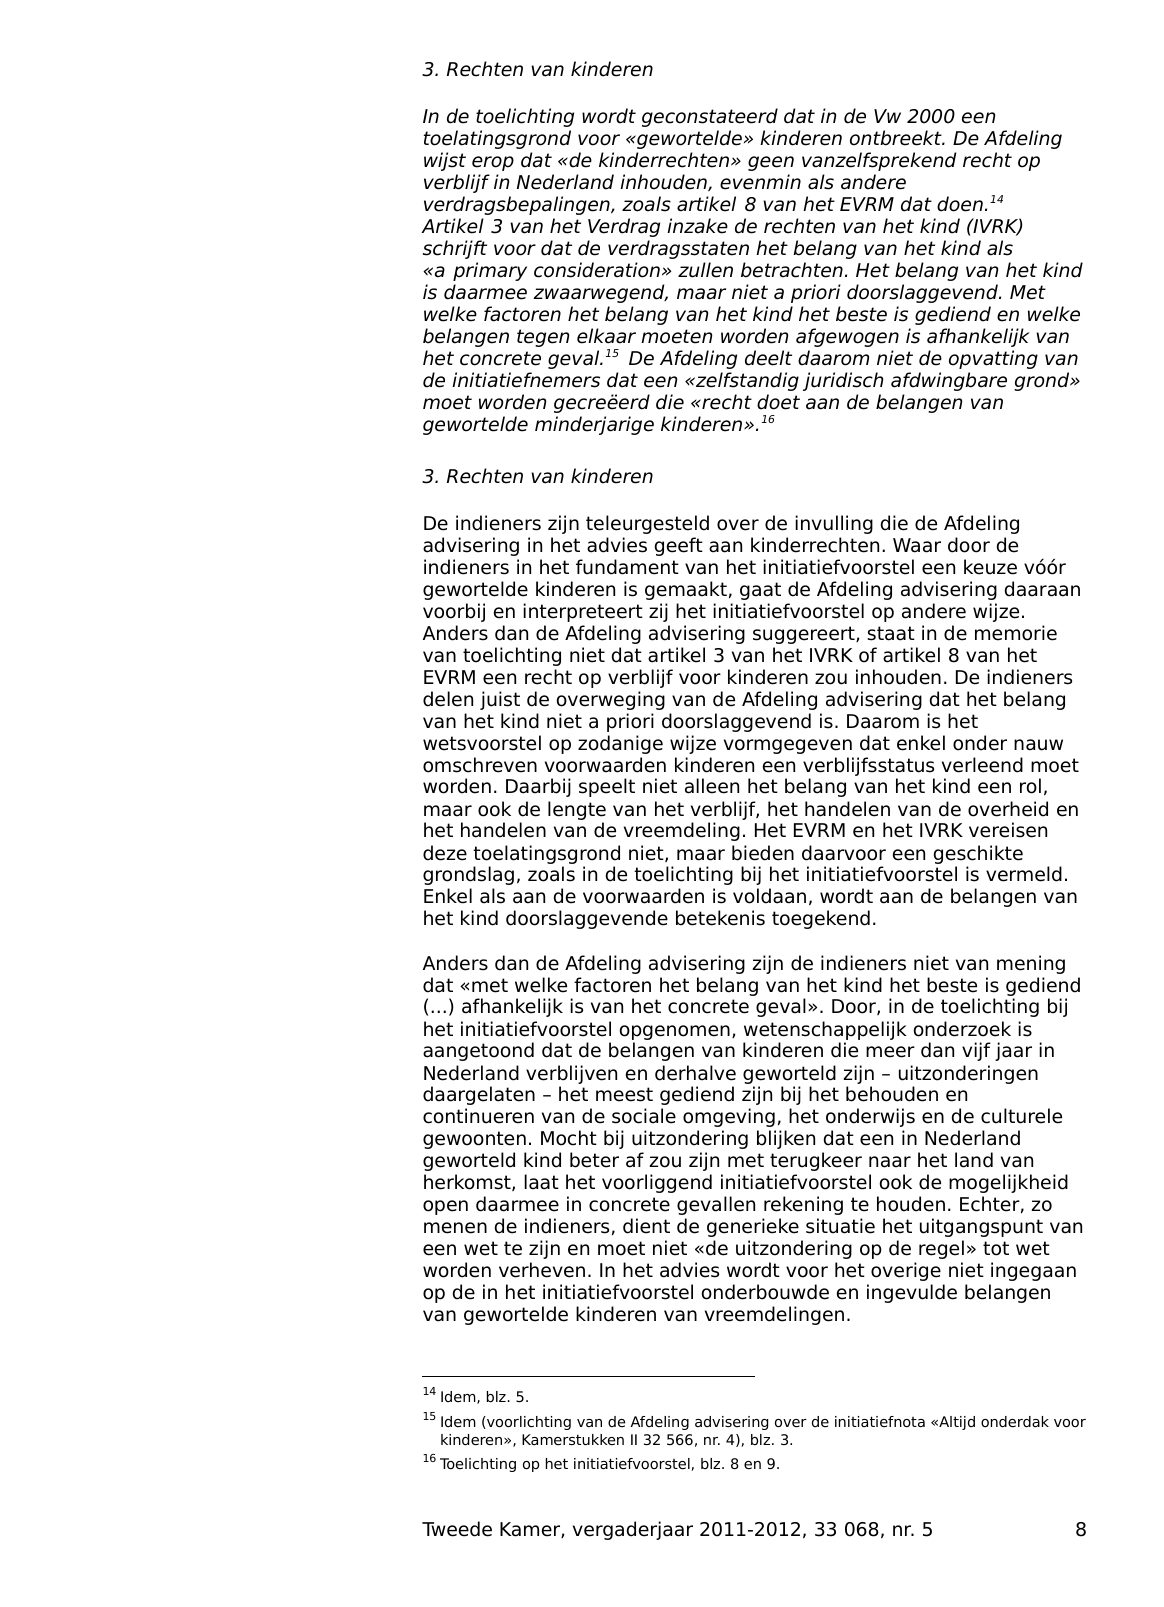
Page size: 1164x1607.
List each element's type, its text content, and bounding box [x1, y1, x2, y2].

text Anders dan de Afdeling advisering zijn de indieners niet van mening dat «met welke factoren het belang van het kind het beste is gediend (...) afhankelijk is van het concrete geval». Door, in de toelichting bij het initiatiefvoorstel opgenomen, wetenschappelijk onderzoek is aangetoond dat de belangen van kinderen die meer dan vijf jaar in Nederland verblijven en derhalve geworteld zijn – uitzonderingen daargelaten – het meest gediend zijn bij het behouden en continueren van de sociale omgeving, het onderwijs en de culturele gewoonten. Mocht bij uitzondering blijken dat een in Nederland geworteld kind beter af zou zijn met terugkeer naar het land van herkomst, laat het voorliggend initiatiefvoorstel ook de mogelijkheid open daarmee in concrete gevallen rekening te houden. Echter, zo menen de indieners, dient de generieke situatie het uitgangspunt van een wet te zijn en moet niet «de uitzondering op de regel» tot wet worden verheven. In het advies wordt voor het overige niet ingegaan op de in het initiatiefvoorstel onderbouwde en ingevulde belangen van gewortelde kinderen van vreemdelingen. [422, 952, 1087, 1326]
subtitle 3. Rechten van kinderen [422, 466, 1087, 488]
text In de toelichting wordt geconstateerd dat in de Vw 2000 een toelatingsgrond voor «gewortelde» kinderen ontbreekt. De Afdeling wijst erop dat «de kinderrechten» geen vanzelfsprekend recht op verblijf in Nederland inhouden, evenmin als andere verdragsbepalingen, zoals artikel 8 van het EVRM dat doen. Artikel 3 van het Verdrag inzake de rechten van het kind (IVRK) schrijft voor dat de verdragsstaten het belang van het kind als «a primary consideration» zullen betrachten. Het belang van het kind is daarmee zwaarwegend, maar niet a priori doorslaggevend. Met welke factoren het belang van het kind het beste is gediend en welke belangen tegen elkaar moeten worden afgewogen is afhankelijk van het concrete geval. De Afdeling deelt daarom niet de opvatting van de initiatiefnemers dat een «zelfstandig juridisch afdwingbare grond» moet worden gecreëerd die «recht doet aan de belangen van gewortelde minderjarige kinderen». [422, 106, 1087, 436]
subtitle 3. Rechten van kinderen [422, 59, 1087, 81]
text Idem (voorlichting van de Afdeling advisering over de initiatiefnota «Altijd onderdak voor kinderen», Kamerstukken II 32 566, nr. 4), blz. 3. [422, 1410, 1087, 1449]
text De indieners zijn teleurgesteld over de invulling die de Afdeling advisering in het advies geeft aan kinderrechten. Waar door de indieners in het fundament van het initiatiefvoorstel een keuze vóór gewortelde kinderen is gemaakt, gaat de Afdeling advisering daaraan voorbij en interpreteert zij het initiatiefvoorstel op andere wijze. Anders dan de Afdeling advisering suggereert, staat in de memorie van toelichting niet dat artikel 3 van het IVRK of artikel 8 van het EVRM een recht op verblijf voor kinderen zou inhouden. De indieners delen juist de overweging van de Afdeling advisering dat het belang van het kind niet a priori doorslaggevend is. Daarom is het wetsvoorstel op zodanige wijze vormgegeven dat enkel onder nauw omschreven voorwaarden kinderen een verblijfsstatus verleend moet worden. Daarbij speelt niet alleen het belang van het kind een rol, maar ook de lengte van het verblijf, het handelen van de overheid en het handelen van de vreemdeling. Het EVRM en het IVRK vereisen deze toelatingsgrond niet, maar bieden daarvoor een geschikte grondslag, zoals in de toelichting bij het initiatiefvoorstel is vermeld. Enkel als aan de voorwaarden is voldaan, wordt aan de belangen van het kind doorslaggevende betekenis toegekend. [422, 513, 1087, 930]
text Idem, blz. 5. [422, 1385, 1087, 1407]
text Toelichting op het initiatiefvoorstel, blz. 8 en 9. [422, 1452, 1087, 1474]
